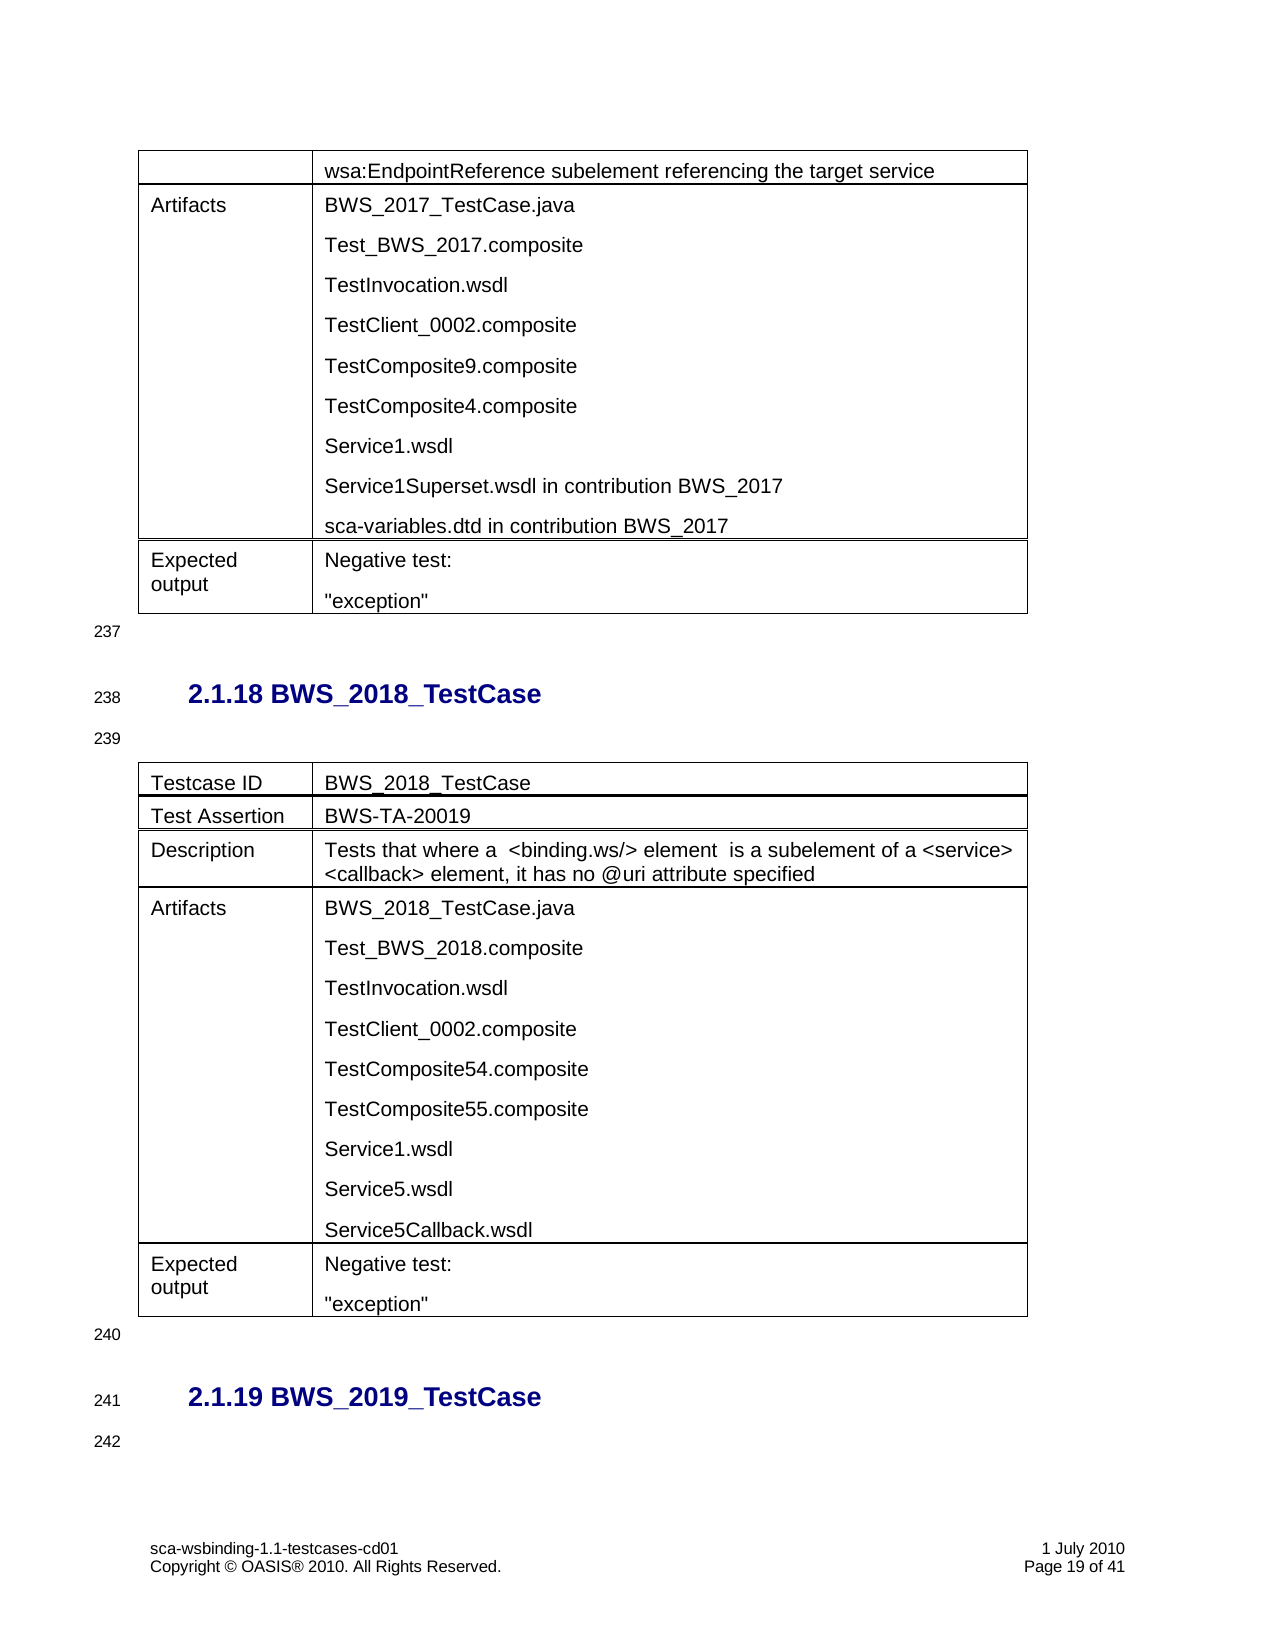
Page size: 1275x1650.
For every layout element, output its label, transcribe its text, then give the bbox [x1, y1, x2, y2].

table_cell BWS_2018_TestCase.java Test_BWS_2018.composite TestInvocation.wsdl TestClient_0002.composite TestComposite54.composite TestComposite55.composite Service1.wsdl Service5.wsdl Service5Callback.wsdl [313, 888, 1027, 1242]
table_cell Artifacts [139, 888, 312, 1242]
table_header Testcase ID [139, 763, 312, 794]
table_header BWS_2018_TestCase [313, 763, 1027, 794]
table_cell Negative test: "exception" [313, 541, 1027, 613]
table_cell Tests that where a <binding.ws/> element is a subelement of a <service> <callback> element, it has no @uri attribute specified [313, 831, 1027, 886]
table_cell BWS_2017_TestCase.java Test_BWS_2017.composite TestInvocation.wsdl TestClient_0002.composite TestComposite9.composite TestComposite4.composite Service1.wsdl Service1Superset.wsdl in contribution BWS_2017 sca-variables.dtd in contribution BWS_2017 [313, 185, 1027, 538]
table_cell Artifacts [139, 185, 312, 538]
table_cell BWS-TA-20019 [313, 797, 1027, 828]
subtitle BWS_2019_TestCase [150, 1382, 1125, 1412]
table_cell Negative test: "exception" [313, 1244, 1027, 1316]
table_cell Expected output [139, 541, 312, 613]
table_cell wsa:EndpointReference subelement referencing the target service [313, 151, 1027, 183]
table_cell Expected output [139, 1244, 312, 1316]
table_cell [139, 151, 312, 183]
table_cell Test Assertion [139, 797, 312, 828]
subtitle BWS_2018_TestCase [150, 679, 1125, 709]
table_cell Description [139, 831, 312, 886]
